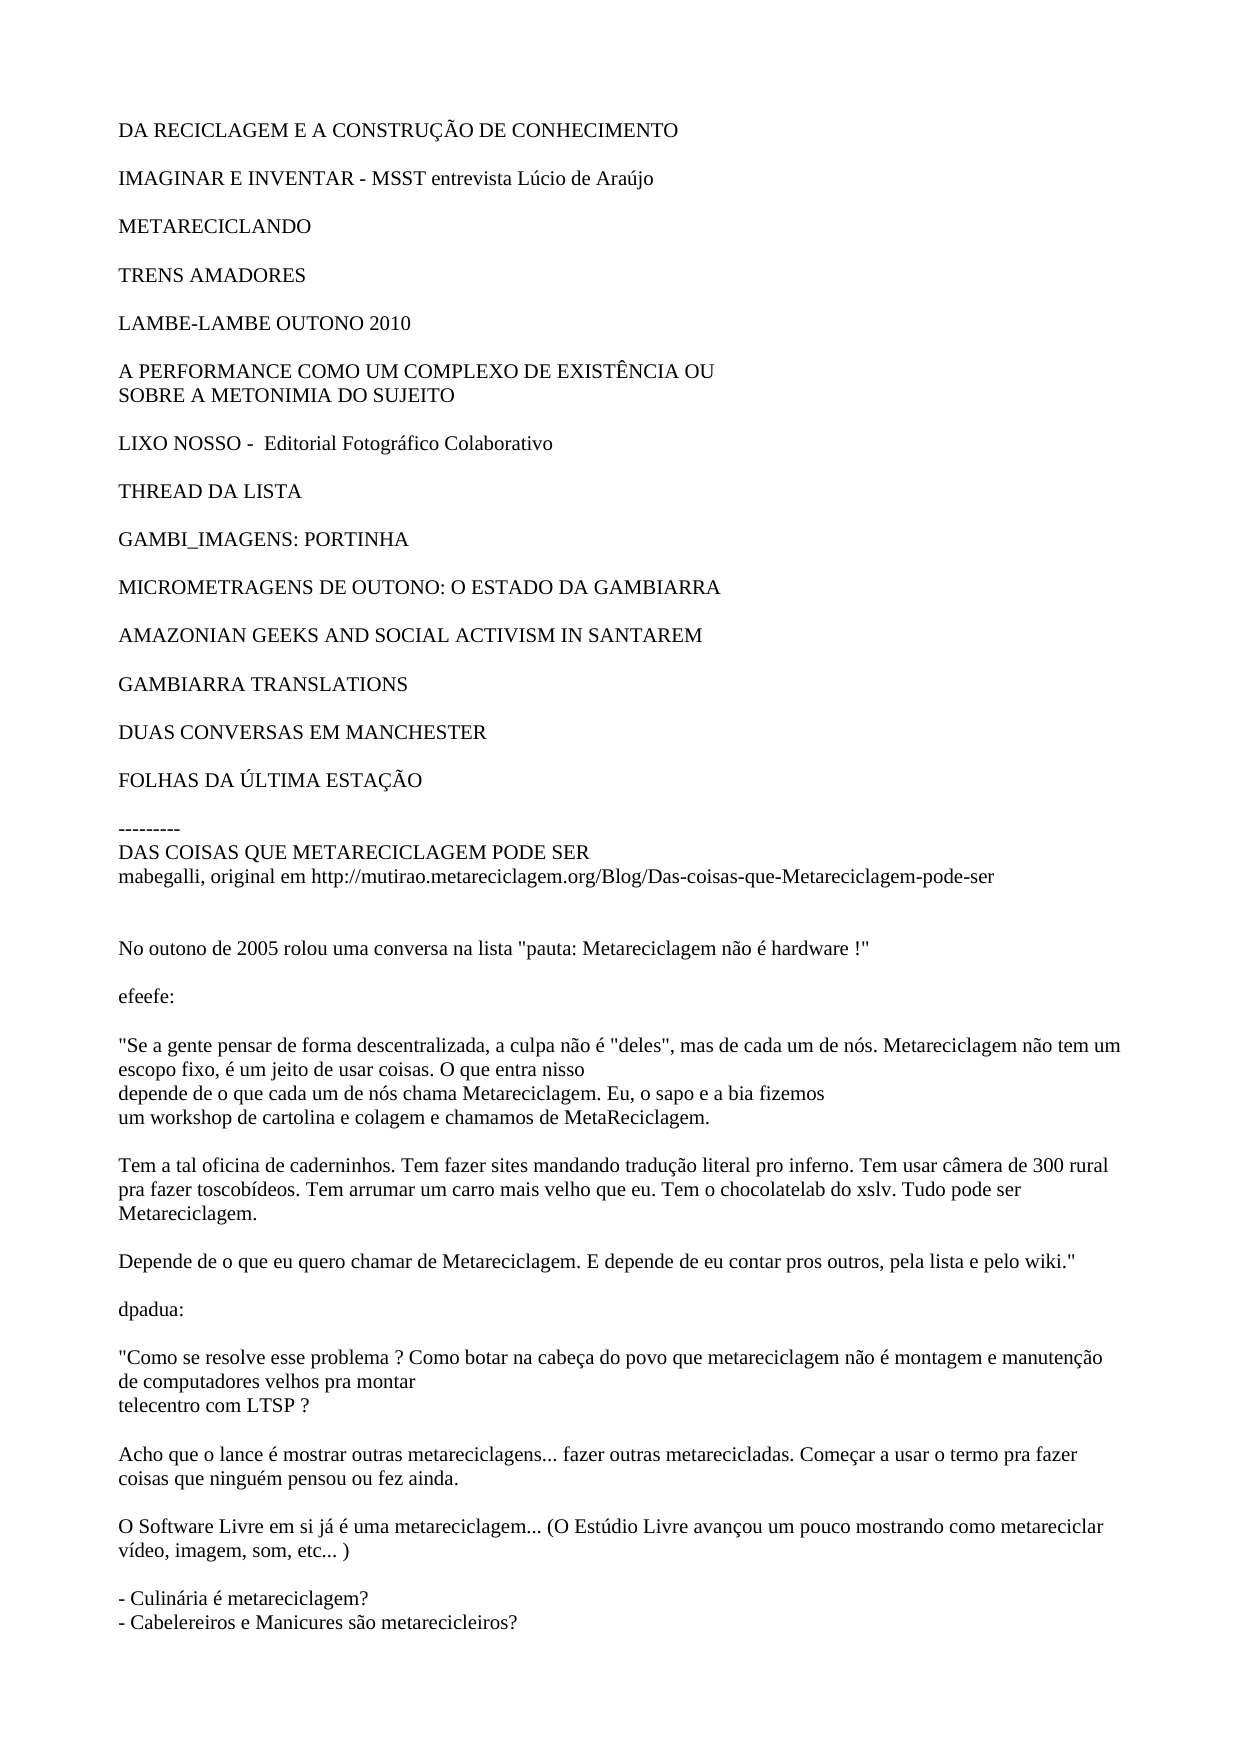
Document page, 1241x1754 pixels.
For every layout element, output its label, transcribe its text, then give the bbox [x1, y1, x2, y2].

text Depende de o que eu quero chamar de Metareciclagem. E depende de eu contar pros outros, pela lista e pelo wiki." [118, 1249, 1122, 1273]
text IMAGINAR E INVENTAR - MSST entrevista Lúcio de Araújo [118, 166, 1122, 190]
text MICROMETRAGENS DE OUTONO: O ESTADO DA GAMBIARRA [118, 575, 1122, 599]
text LIXO NOSSO - Editorial Fotográfico Colaborativo [118, 431, 1122, 455]
text O Software Livre em si já é uma metareciclagem... (O Estúdio Livre avançou um pouco mostrando como metareciclar vídeo, imagem, som, etc... ) [118, 1514, 1122, 1562]
text GAMBIARRA TRANSLATIONS [118, 672, 1122, 696]
text TRENS AMADORES [118, 262, 1122, 287]
text mabegalli, original em http://mutirao.metareciclagem.org/Blog/Das-coisas-que-Metareciclagem-pode-ser [118, 864, 1122, 888]
text AMAZONIAN GEEKS AND SOCIAL ACTIVISM IN SANTAREM [118, 623, 1122, 647]
text "Se a gente pensar de forma descentralizada, a culpa não é "deles", mas de cada um de nós. Metareciclagem não tem um escopo fixo, é um jeito de usar coisas. O que entra nisso [118, 1032, 1122, 1081]
text No outono de 2005 rolou uma conversa na lista "pauta: Metareciclagem não é hardware !" [118, 936, 1122, 960]
text A PERFORMANCE COMO UM COMPLEXO DE EXISTÊNCIA OU [118, 359, 1122, 383]
text METARECICLANDO [118, 214, 1122, 238]
text dpadua: [118, 1297, 1122, 1321]
text DA RECICLAGEM E A CONSTRUÇÃO DE CONHECIMENTO [118, 118, 1122, 142]
text THREAD DA LISTA [118, 479, 1122, 503]
text um workshop de cartolina e colagem e chamamos de MetaReciclagem. [118, 1105, 1122, 1129]
text Acho que o lance é mostrar outras metareciclagens... fazer outras metarecicladas. Começar a usar o termo pra fazer coisas que ninguém pensou ou fez ainda. [118, 1442, 1122, 1490]
text --------- [118, 816, 1122, 840]
text Tem a tal oficina de caderninhos. Tem fazer sites mandando tradução literal pro inferno. Tem usar câmera de 300 rural pra fazer toscobídeos. Tem arrumar um carro mais velho que eu. Tem o chocolatelab do xslv. Tudo pode ser Metareciclagem. [118, 1153, 1122, 1225]
text DAS COISAS QUE METARECICLAGEM PODE SER [118, 840, 1122, 864]
text GAMBI_IMAGENS: PORTINHA [118, 527, 1122, 551]
text "Como se resolve esse problema ? Como botar na cabeça do povo que metareciclagem não é montagem e manutenção de computadores velhos pra montar [118, 1345, 1122, 1393]
text depende de o que cada um de nós chama Metareciclagem. Eu, o sapo e a bia fizemos [118, 1081, 1122, 1105]
text - Culinária é metareciclagem? [118, 1586, 1122, 1610]
text FOLHAS DA ÚLTIMA ESTAÇÃO [118, 768, 1122, 792]
text efeefe: [118, 984, 1122, 1008]
text - Cabelereiros e Manicures são metarecicleiros? [118, 1610, 1122, 1634]
text SOBRE A METONIMIA DO SUJEITO [118, 383, 1122, 407]
text DUAS CONVERSAS EM MANCHESTER [118, 720, 1122, 744]
text LAMBE-LAMBE OUTONO 2010 [118, 311, 1122, 335]
text telecentro com LTSP ? [118, 1393, 1122, 1417]
